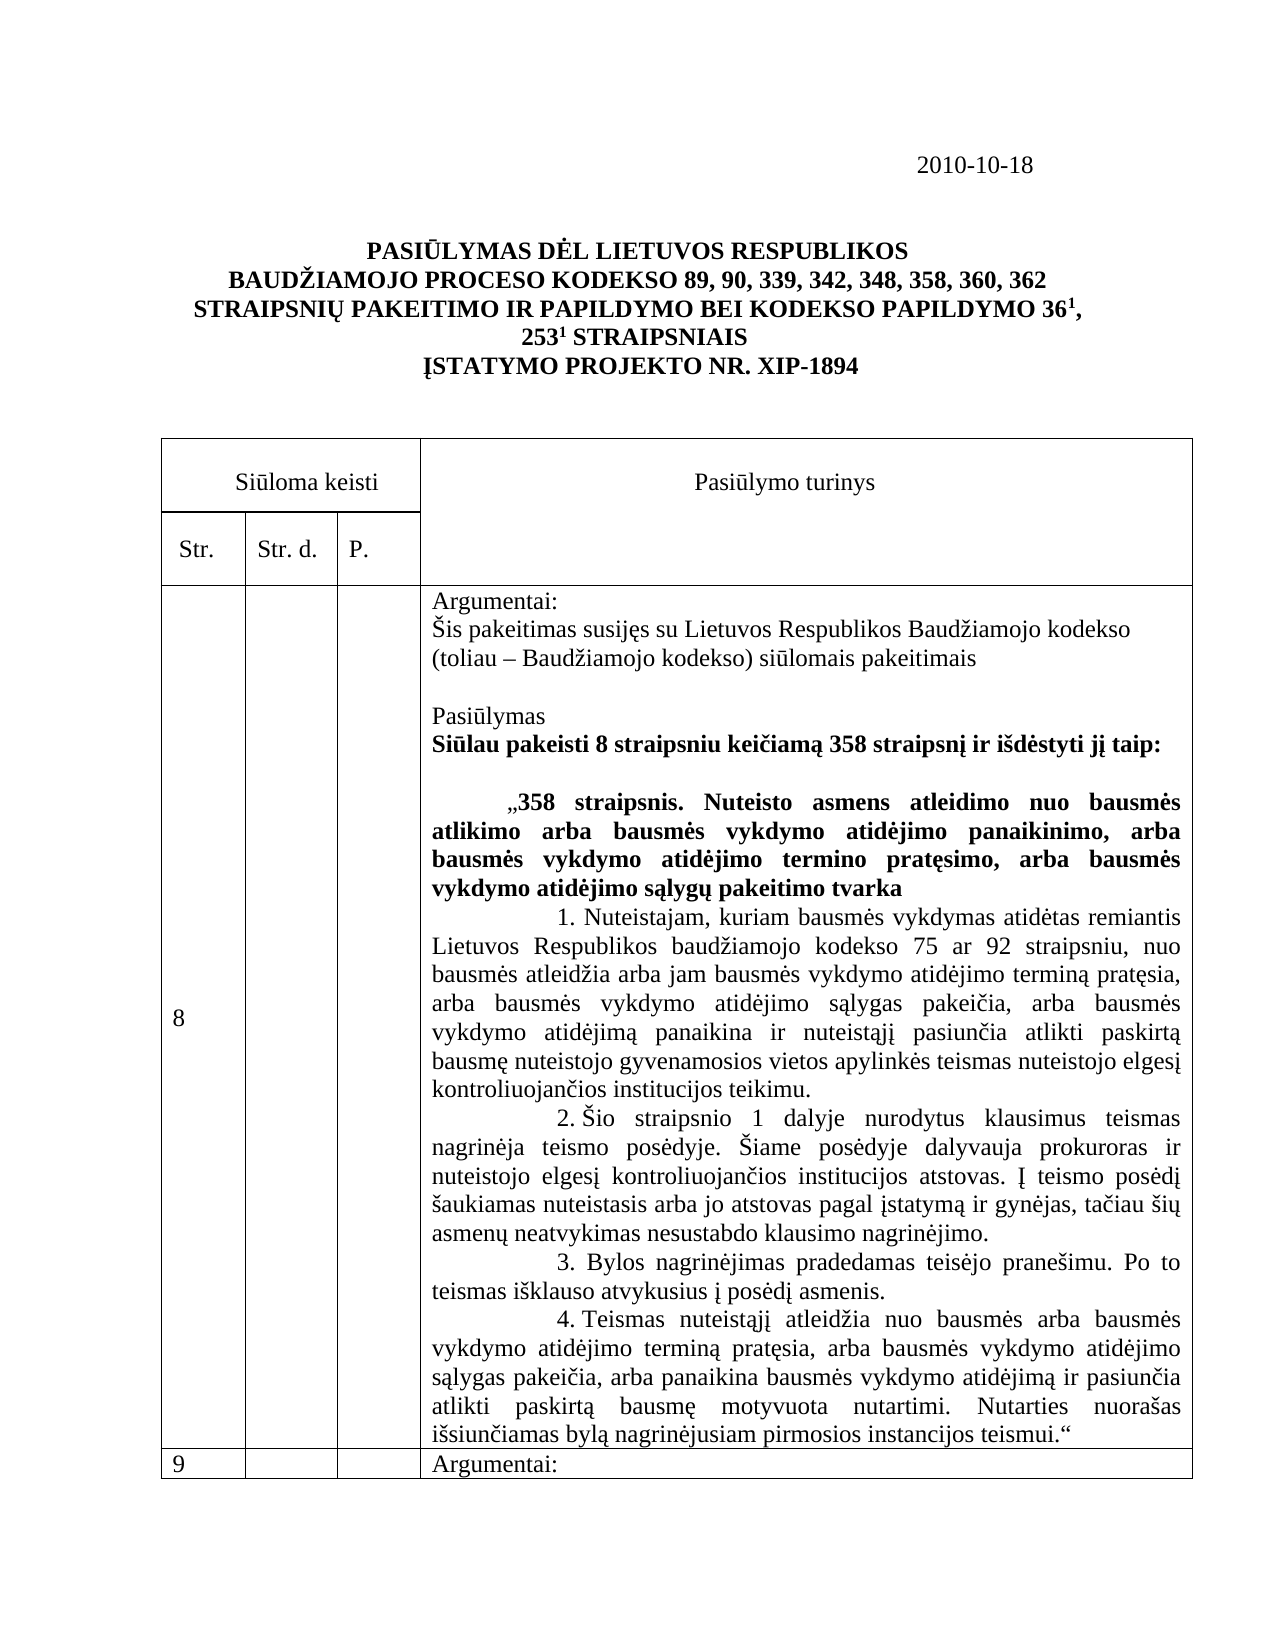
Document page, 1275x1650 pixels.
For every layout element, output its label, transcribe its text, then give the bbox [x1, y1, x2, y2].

text ĮSTATYMO PROJEKTO NR. XIP-1894 [187, 351, 1087, 380]
text 2010-10-18 [187, 150, 1087, 179]
table_cell [338, 1449, 420, 1478]
table_cell Argumentai: Šis pakeitimas susijęs su Lietuvos Respublikos Baudžiamojo kodekso (toliau – Baudžiamojo kodekso) siūlomais pakeitimais Pasiūlymas Siūlau pakeisti 8 straipsniu keičiamą 358 straipsnį ir išdėstyti jį taip: „358 straipsnis. Nuteisto asmens atleidimo nuo bausmės atlikimo arba bausmės vykdymo atidėjimo panaikinimo, arba bausmės vykdymo atidėjimo termino pratęsimo, arba bausmės vykdymo atidėjimo sąlygų pakeitimo tvarka 1. Nuteistajam, kuriam bausmės vykdymas atidėtas remiantis Lietuvos Respublikos baudžiamojo kodekso 75 ar 92 straipsniu, nuo bausmės atleidžia arba jam bausmės vykdymo atidėjimo terminą pratęsia, arba bausmės vykdymo atidėjimo sąlygas pakeičia, arba bausmės vykdymo atidėjimą panaikina ir nuteistąjį pasiunčia atlikti paskirtą bausmę nuteistojo gyvenamosios vietos apylinkės teismas nuteistojo elgesį kontroliuojančios institucijos teikimu. 2. Šio straipsnio 1 dalyje nurodytus klausimus teismas nagrinėja teismo posėdyje. Šiame posėdyje dalyvauja prokuroras ir nuteistojo elgesį kontroliuojančios institucijos atstovas. Į teismo posėdį šaukiamas nuteistasis arba jo atstovas pagal įstatymą ir gynėjas, tačiau šių asmenų neatvykimas nesustabdo klausimo nagrinėjimo. 3. Bylos nagrinėjimas pradedamas teisėjo pranešimu. Po to teismas išklauso atvykusius į posėdį asmenis. 4. Teismas nuteistąjį atleidžia nuo bausmės arba bausmės vykdymo atidėjimo terminą pratęsia, arba bausmės vykdymo atidėjimo sąlygas pakeičia, arba panaikina bausmės vykdymo atidėjimą ir pasiunčia atlikti paskirtą bausmę motyvuota nutartimi. Nutarties nuorašas išsiunčiamas bylą nagrinėjusiam pirmosios instancijos teismui.“ [421, 586, 1192, 1448]
text PASIŪLYMAS DĖL LIETUVOS RESPUBLIKOS [187, 236, 1087, 265]
table_cell Str. [162, 513, 245, 585]
table_header Pasiūlymo turinys [421, 439, 1192, 585]
table_cell [246, 1449, 337, 1478]
table_cell 9 [162, 1449, 245, 1478]
text BAUDŽIAMOJO PROCESO KODEKSO 89, 90, 339, 342, 348, 358, 360, 362 STRAIPSNIŲ PAKEITIMO IR PAPILDYMO BEI KODEKSO PAPILDYMO 361, 2531 STRAIPSNIAIS [187, 265, 1087, 351]
table_cell 8 [162, 586, 245, 1448]
table_cell Str. d. [246, 513, 337, 585]
table_cell [338, 586, 420, 1448]
table_cell [246, 586, 337, 1448]
table_cell P. [338, 513, 420, 585]
table_header Siūloma keisti [162, 439, 420, 511]
table_cell Argumentai: [421, 1449, 1192, 1478]
